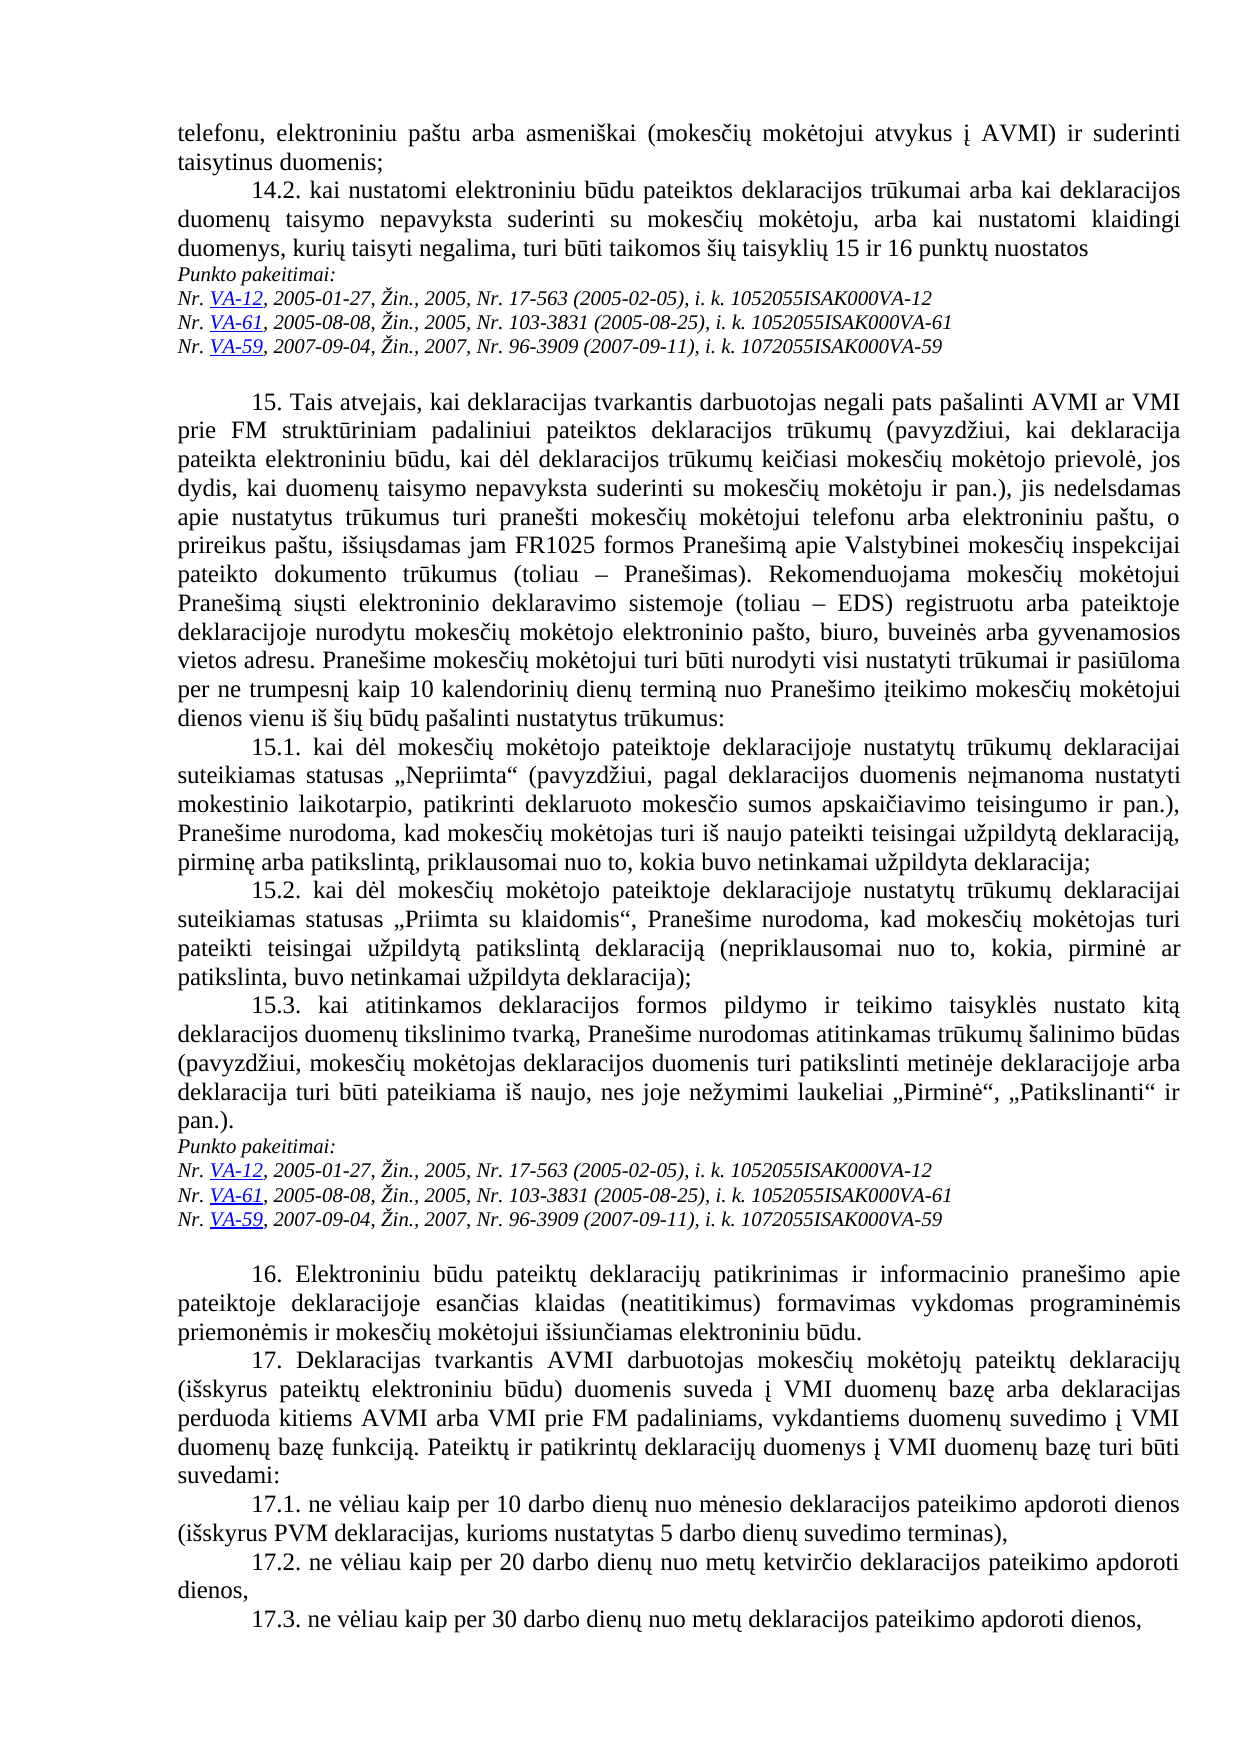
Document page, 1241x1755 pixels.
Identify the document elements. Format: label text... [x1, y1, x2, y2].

text 15.2. kai dėl mokesčių mokėtojo pateiktoje deklaracijoje nustatytų trūkumų deklaracijai suteikiamas statusas „Priimta su klaidomis“, Pranešime nurodoma, kad mokesčių mokėtojas turi pateikti teisingai užpildytą patikslintą deklaraciją (nepriklausomai nuo to, kokia, pirminė ar patikslinta, buvo netinkamai užpildyta deklaracija); [177, 876, 1181, 991]
text 15.3. kai atitinkamos deklaracijos formos pildymo ir teikimo taisyklės nustato kitą deklaracijos duomenų tikslinimo tvarką, Pranešime nurodomas atitinkamas trūkumų šalinimo būdas (pavyzdžiui, mokesčių mokėtojas deklaracijos duomenis turi patikslinti metinėje deklaracijoje arba deklaracija turi būti pateikiama iš naujo, nes joje nežymimi laukeliai „Pirminė“, „Patikslinanti“ ir pan.). [177, 991, 1181, 1134]
text 17.3. ne vėliau kaip per 30 darbo dienų nuo metų deklaracijos pateikimo apdoroti dienos, [177, 1604, 1181, 1633]
text 17.2. ne vėliau kaip per 20 darbo dienų nuo metų ketvirčio deklaracijos pateikimo apdoroti dienos, [177, 1547, 1181, 1604]
text Punkto pakeitimai: [177, 262, 1181, 286]
text telefonu, elektroniniu paštu arba asmeniškai (mokesčių mokėtojui atvykus į AVMI) ir suderinti taisytinus duomenis; [177, 118, 1181, 176]
text 17.1. ne vėliau kaip per 10 darbo dienų nuo mėnesio deklaracijos pateikimo apdoroti dienos (išskyrus PVM deklaracijas, kurioms nustatytas 5 darbo dienų suvedimo terminas), [177, 1489, 1181, 1547]
text Nr. VA-61, 2005-08-08, Žin., 2005, Nr. 103-3831 (2005-08-25), i. k. 1052055ISAK000VA-61 [177, 1182, 1181, 1207]
text Nr. VA-61, 2005-08-08, Žin., 2005, Nr. 103-3831 (2005-08-25), i. k. 1052055ISAK000VA-61 [177, 310, 1181, 334]
text Nr. VA-12, 2005-01-27, Žin., 2005, Nr. 17-563 (2005-02-05), i. k. 1052055ISAK000VA-12 [177, 1158, 1181, 1182]
text Nr. VA-59, 2007-09-04, Žin., 2007, Nr. 96-3909 (2007-09-11), i. k. 1072055ISAK000VA-59 [177, 334, 1181, 358]
text Punkto pakeitimai: [177, 1134, 1181, 1158]
text 15.1. kai dėl mokesčių mokėtojo pateiktoje deklaracijoje nustatytų trūkumų deklaracijai suteikiamas statusas „Nepriimta“ (pavyzdžiui, pagal deklaracijos duomenis neįmanoma nustatyti mokestinio laikotarpio, patikrinti deklaruoto mokesčio sumos apskaičiavimo teisingumo ir pan.), Pranešime nurodoma, kad mokesčių mokėtojas turi iš naujo pateikti teisingai užpildytą deklaraciją, pirminę arba patikslintą, priklausomai nuo to, kokia buvo netinkamai užpildyta deklaracija; [177, 732, 1181, 876]
text 17. Deklaracijas tvarkantis AVMI darbuotojas mokesčių mokėtojų pateiktų deklaracijų (išskyrus pateiktų elektroniniu būdu) duomenis suveda į VMI duomenų bazę arba deklaracijas perduoda kitiems AVMI arba VMI prie FM padaliniams, vykdantiems duomenų suvedimo į VMI duomenų bazę funkciją. Pateiktų ir patikrintų deklaracijų duomenys į VMI duomenų bazę turi būti suvedami: [177, 1346, 1181, 1489]
text 14.2. kai nustatomi elektroniniu būdu pateiktos deklaracijos trūkumai arba kai deklaracijos duomenų taisymo nepavyksta suderinti su mokesčių mokėtoju, arba kai nustatomi klaidingi duomenys, kurių taisyti negalima, turi būti taikomos šių taisyklių 15 ir 16 punktų nuostatos [177, 176, 1181, 262]
text 16. Elektroniniu būdu pateiktų deklaracijų patikrinimas ir informacinio pranešimo apie pateiktoje deklaracijoje esančias klaidas (neatitikimus) formavimas vykdomas programinėmis priemonėmis ir mokesčių mokėtojui išsiunčiamas elektroniniu būdu. [177, 1259, 1181, 1346]
text Nr. VA-12, 2005-01-27, Žin., 2005, Nr. 17-563 (2005-02-05), i. k. 1052055ISAK000VA-12 [177, 286, 1181, 310]
text 15. Tais atvejais, kai deklaracijas tvarkantis darbuotojas negali pats pašalinti AVMI ar VMI prie FM struktūriniam padaliniui pateiktos deklaracijos trūkumų (pavyzdžiui, kai deklaracija pateikta elektroniniu būdu, kai dėl deklaracijos trūkumų keičiasi mokesčių mokėtojo prievolė, jos dydis, kai duomenų taisymo nepavyksta suderinti su mokesčių mokėtoju ir pan.), jis nedelsdamas apie nustatytus trūkumus turi pranešti mokesčių mokėtojui telefonu arba elektroniniu paštu, o prireikus paštu, išsiųsdamas jam FR1025 formos Pranešimą apie Valstybinei mokesčių inspekcijai pateikto dokumento trūkumus (toliau – Pranešimas). Rekomenduojama mokesčių mokėtojui Pranešimą siųsti elektroninio deklaravimo sistemoje (toliau – EDS) registruotu arba pateiktoje deklaracijoje nurodytu mokesčių mokėtojo elektroninio pašto, biuro, buveinės arba gyvenamosios vietos adresu. Pranešime mokesčių mokėtojui turi būti nurodyti visi nustatyti trūkumai ir pasiūloma per ne trumpesnį kaip 10 kalendorinių dienų terminą nuo Pranešimo įteikimo mokesčių mokėtojui dienos vienu iš šių būdų pašalinti nustatytus trūkumus: [177, 387, 1181, 732]
text Nr. VA-59, 2007-09-04, Žin., 2007, Nr. 96-3909 (2007-09-11), i. k. 1072055ISAK000VA-59 [177, 1207, 1181, 1231]
